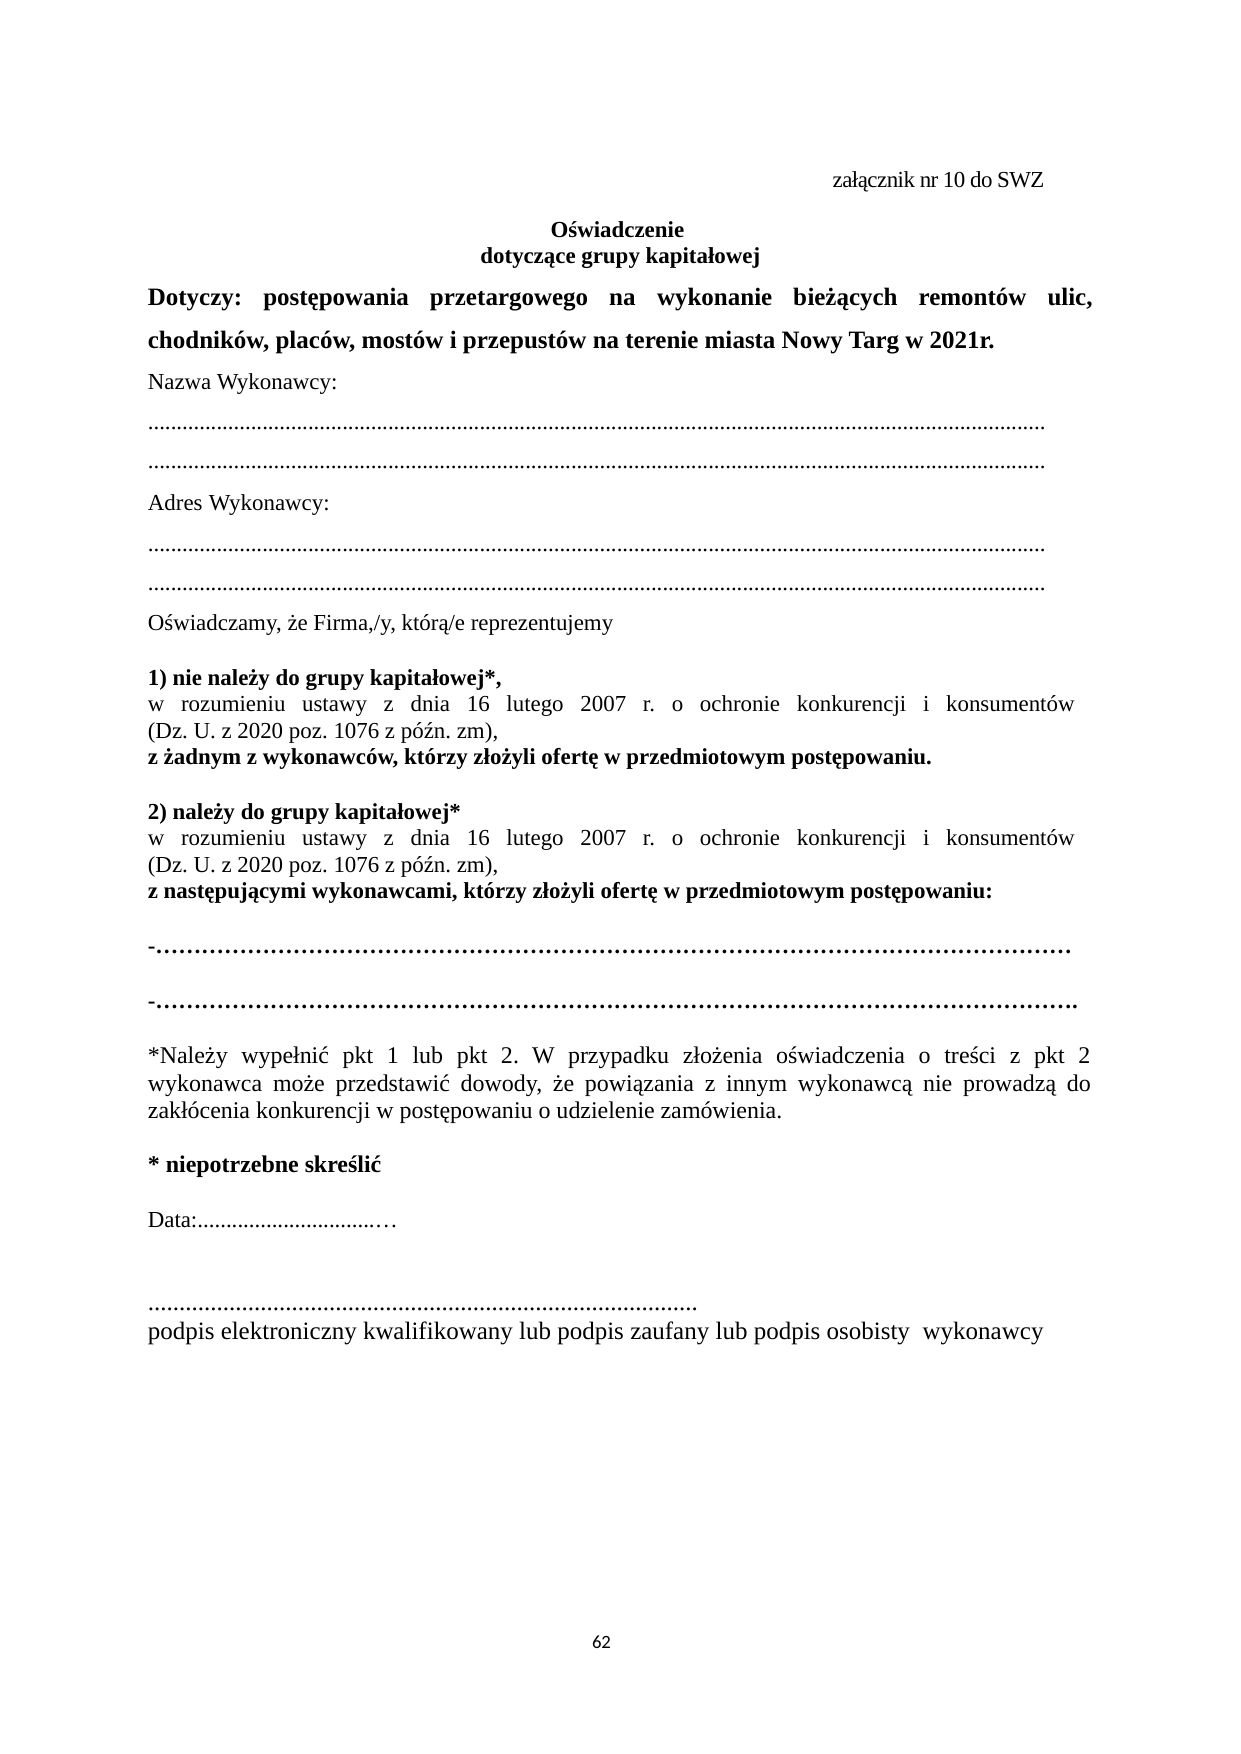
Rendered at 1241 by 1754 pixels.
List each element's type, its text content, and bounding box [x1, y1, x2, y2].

text 1) nie należy do grupy kapitałowej*, [148, 664, 1093, 690]
text podpis elektroniczny kwalifikowany lub podpis zaufany lub podpis osobisty wykonawcy [148, 1316, 1093, 1345]
text Oświadczenie [148, 216, 1093, 243]
text Adres Wykonawcy: [148, 487, 1093, 516]
table_cell [148, 192, 1093, 216]
text * niepotrzebne skreślić [148, 1151, 1093, 1178]
text dotyczące grupy kapitałowej [148, 243, 1093, 269]
text ............................................................................................................................................................. [148, 447, 1093, 474]
text Dotyczy: postępowania przetargowego na wykonanie bieżących remontów ulic, chodników, placów, mostów i przepustów na terenie miasta Nowy Targ w 2021r. [148, 282, 1093, 354]
text Oświadczamy, że Firma,/y, którą/e reprezentujemy [148, 609, 1093, 635]
text *Należy wypełnić pkt 1 lub pkt 2. W przypadku złożenia oświadczenia o treści z pkt 2 wykonawca może przedstawić dowody, że powiązania z innym wykonawcą nie prowadzą do zakłócenia konkurencji w postępowaniu o udzielenie zamówienia. [148, 1041, 1093, 1124]
text z żadnym z wykonawców, którzy złożyli ofertę w przedmiotowym postępowaniu. [148, 743, 1093, 769]
table_header załącznik nr 10 do SWZ [148, 166, 1093, 192]
text z następującymi wykonawcami, którzy złożyli ofertę w przedmiotowym postępowaniu: [148, 877, 1093, 903]
text ........................................................................................ [148, 1287, 1093, 1316]
text -………………………………………………………………………………………………………… [148, 932, 1093, 959]
text 2) należy do grupy kapitałowej* [148, 798, 1093, 824]
text -…………………………………………………………………………………………………………. [148, 987, 1093, 1014]
text w rozumieniu ustawy z dnia 16 lutego 2007 r. o ochronie konkurencji i konsumentów (Dz. U. z 2020 poz. 1076 z późn. zm), [148, 824, 1093, 877]
text ............................................................................................................................................................. [148, 408, 1093, 434]
text ............................................................................................................................................................. [148, 569, 1093, 596]
text w rozumieniu ustawy z dnia 16 lutego 2007 r. o ochronie konkurencji i konsumentów (Dz. U. z 2020 poz. 1076 z późn. zm), [148, 690, 1093, 743]
text ............................................................................................................................................................. [148, 530, 1093, 556]
text Data:...............................… [148, 1206, 1093, 1232]
text Nazwa Wykonawcy: [148, 368, 1093, 395]
